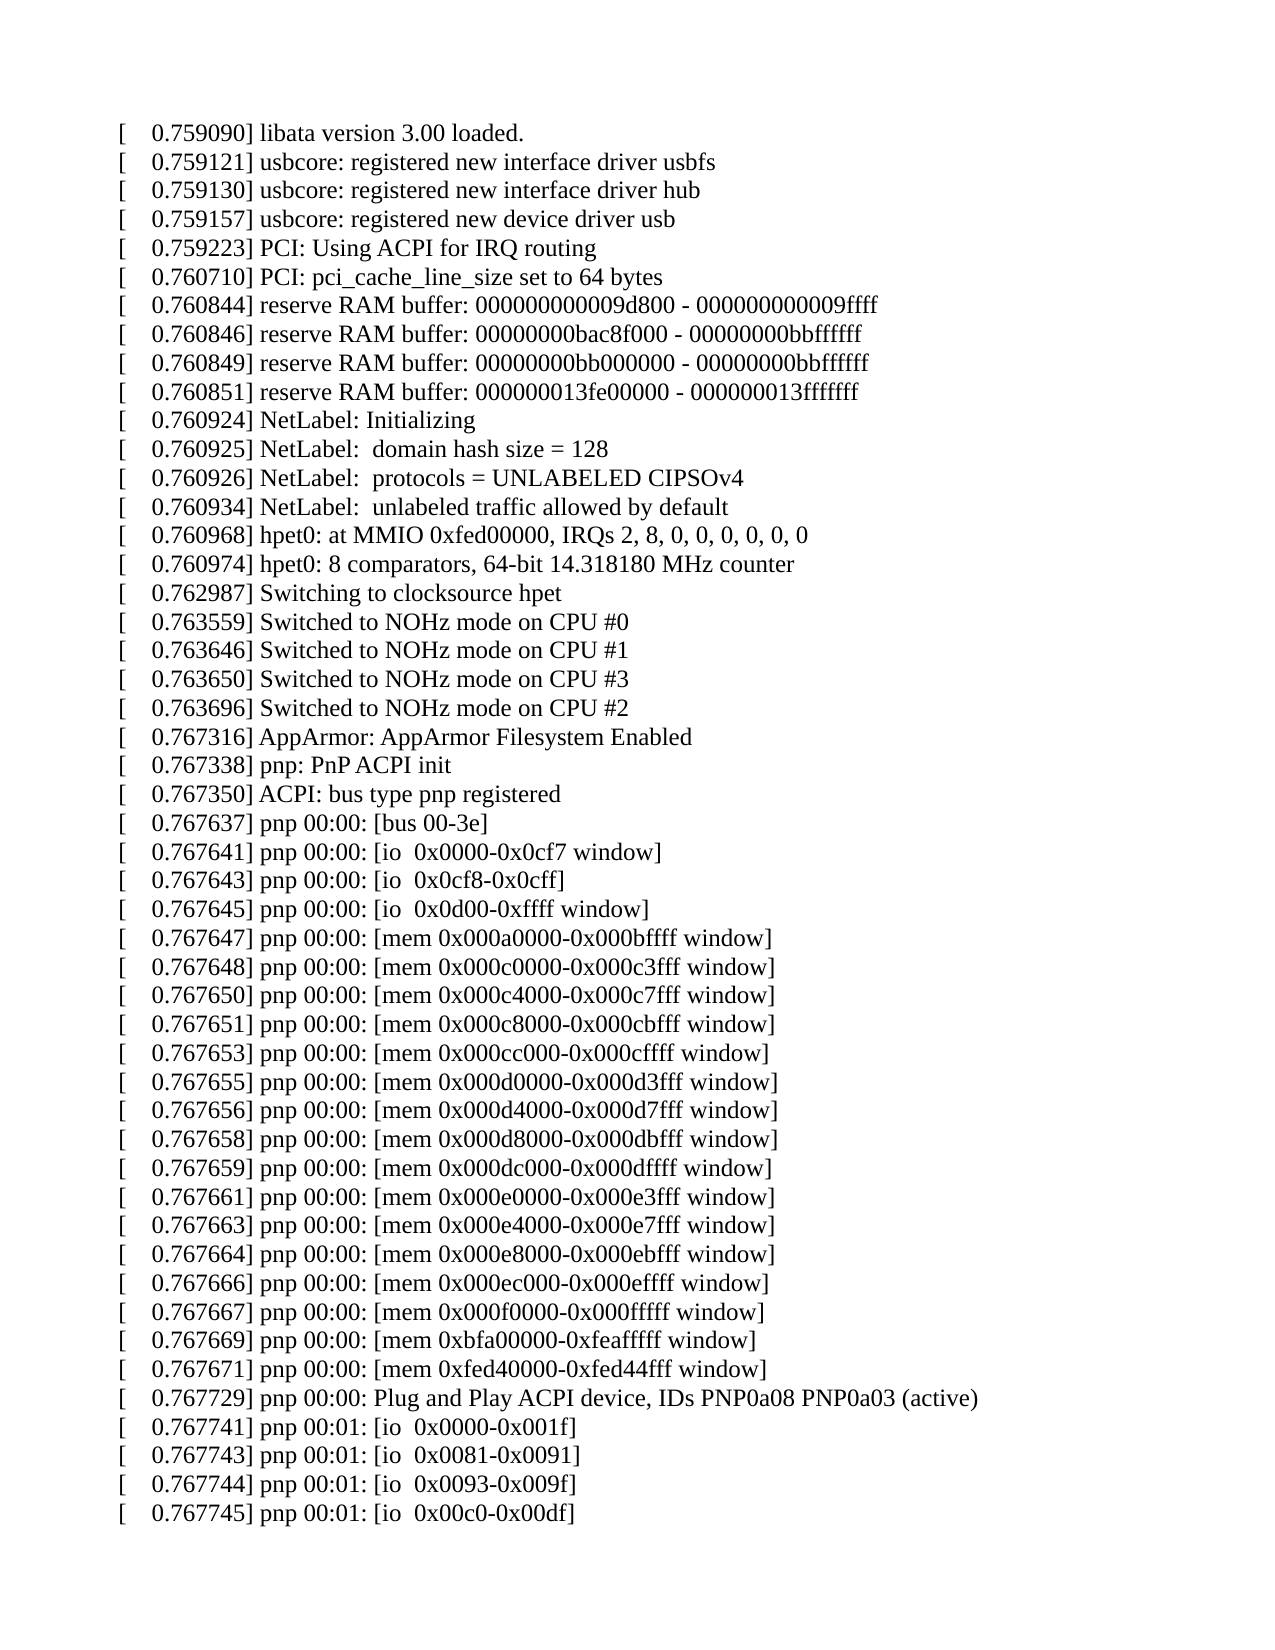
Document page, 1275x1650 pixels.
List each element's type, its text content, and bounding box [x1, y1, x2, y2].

text [ 0.759223] PCI: Using ACPI for IRQ routing [118, 233, 1157, 262]
text [ 0.767641] pnp 00:00: [io 0x0000-0x0cf7 window] [118, 837, 1157, 866]
text [ 0.767648] pnp 00:00: [mem 0x000c0000-0x000c3fff window] [118, 952, 1157, 981]
text [ 0.760710] PCI: pci_cache_line_size set to 64 bytes [118, 262, 1157, 291]
text [ 0.767655] pnp 00:00: [mem 0x000d0000-0x000d3fff window] [118, 1067, 1157, 1096]
text [ 0.767729] pnp 00:00: Plug and Play ACPI device, IDs PNP0a08 PNP0a03 (active) [118, 1383, 1157, 1412]
text [ 0.767669] pnp 00:00: [mem 0xbfa00000-0xfeafffff window] [118, 1326, 1157, 1354]
text [ 0.767661] pnp 00:00: [mem 0x000e0000-0x000e3fff window] [118, 1182, 1157, 1211]
text [ 0.767338] pnp: PnP ACPI init [118, 751, 1157, 779]
text [ 0.767664] pnp 00:00: [mem 0x000e8000-0x000ebfff window] [118, 1239, 1157, 1268]
text [ 0.759130] usbcore: registered new interface driver hub [118, 176, 1157, 204]
text [ 0.760851] reserve RAM buffer: 000000013fe00000 - 000000013fffffff [118, 377, 1157, 406]
text [ 0.767745] pnp 00:01: [io 0x00c0-0x00df] [118, 1498, 1157, 1527]
text [ 0.767663] pnp 00:00: [mem 0x000e4000-0x000e7fff window] [118, 1211, 1157, 1239]
text [ 0.763650] Switched to NOHz mode on CPU #3 [118, 664, 1157, 693]
text [ 0.767666] pnp 00:00: [mem 0x000ec000-0x000effff window] [118, 1268, 1157, 1297]
text [ 0.767650] pnp 00:00: [mem 0x000c4000-0x000c7fff window] [118, 981, 1157, 1009]
text [ 0.760924] NetLabel: Initializing [118, 406, 1157, 434]
text [ 0.767350] ACPI: bus type pnp registered [118, 779, 1157, 808]
text [ 0.759157] usbcore: registered new device driver usb [118, 204, 1157, 233]
text [ 0.767653] pnp 00:00: [mem 0x000cc000-0x000cffff window] [118, 1038, 1157, 1067]
text [ 0.759121] usbcore: registered new interface driver usbfs [118, 147, 1157, 176]
text [ 0.767647] pnp 00:00: [mem 0x000a0000-0x000bffff window] [118, 923, 1157, 952]
text [ 0.760844] reserve RAM buffer: 000000000009d800 - 000000000009ffff [118, 291, 1157, 319]
text [ 0.767656] pnp 00:00: [mem 0x000d4000-0x000d7fff window] [118, 1096, 1157, 1124]
text [ 0.760926] NetLabel: protocols = UNLABELED CIPSOv4 [118, 463, 1157, 492]
text [ 0.760968] hpet0: at MMIO 0xfed00000, IRQs 2, 8, 0, 0, 0, 0, 0, 0 [118, 521, 1157, 549]
text [ 0.762987] Switching to clocksource hpet [118, 578, 1157, 607]
text [ 0.760846] reserve RAM buffer: 00000000bac8f000 - 00000000bbffffff [118, 319, 1157, 348]
text [ 0.760934] NetLabel: unlabeled traffic allowed by default [118, 492, 1157, 521]
text [ 0.767659] pnp 00:00: [mem 0x000dc000-0x000dffff window] [118, 1153, 1157, 1182]
text [ 0.760974] hpet0: 8 comparators, 64-bit 14.318180 MHz counter [118, 549, 1157, 578]
text [ 0.760849] reserve RAM buffer: 00000000bb000000 - 00000000bbffffff [118, 348, 1157, 377]
text [ 0.767743] pnp 00:01: [io 0x0081-0x0091] [118, 1441, 1157, 1469]
text [ 0.763559] Switched to NOHz mode on CPU #0 [118, 607, 1157, 636]
text [ 0.767744] pnp 00:01: [io 0x0093-0x009f] [118, 1469, 1157, 1498]
text [ 0.767643] pnp 00:00: [io 0x0cf8-0x0cff] [118, 866, 1157, 894]
text [ 0.767645] pnp 00:00: [io 0x0d00-0xffff window] [118, 894, 1157, 923]
text [ 0.767651] pnp 00:00: [mem 0x000c8000-0x000cbfff window] [118, 1009, 1157, 1038]
text [ 0.763696] Switched to NOHz mode on CPU #2 [118, 693, 1157, 722]
text [ 0.763646] Switched to NOHz mode on CPU #1 [118, 636, 1157, 664]
text [ 0.759090] libata version 3.00 loaded. [118, 118, 1157, 147]
text [ 0.767637] pnp 00:00: [bus 00-3e] [118, 808, 1157, 837]
text [ 0.767741] pnp 00:01: [io 0x0000-0x001f] [118, 1412, 1157, 1441]
text [ 0.767667] pnp 00:00: [mem 0x000f0000-0x000fffff window] [118, 1297, 1157, 1326]
text [ 0.767671] pnp 00:00: [mem 0xfed40000-0xfed44fff window] [118, 1354, 1157, 1383]
text [ 0.767316] AppArmor: AppArmor Filesystem Enabled [118, 722, 1157, 751]
text [ 0.760925] NetLabel: domain hash size = 128 [118, 434, 1157, 463]
text [ 0.767658] pnp 00:00: [mem 0x000d8000-0x000dbfff window] [118, 1124, 1157, 1153]
